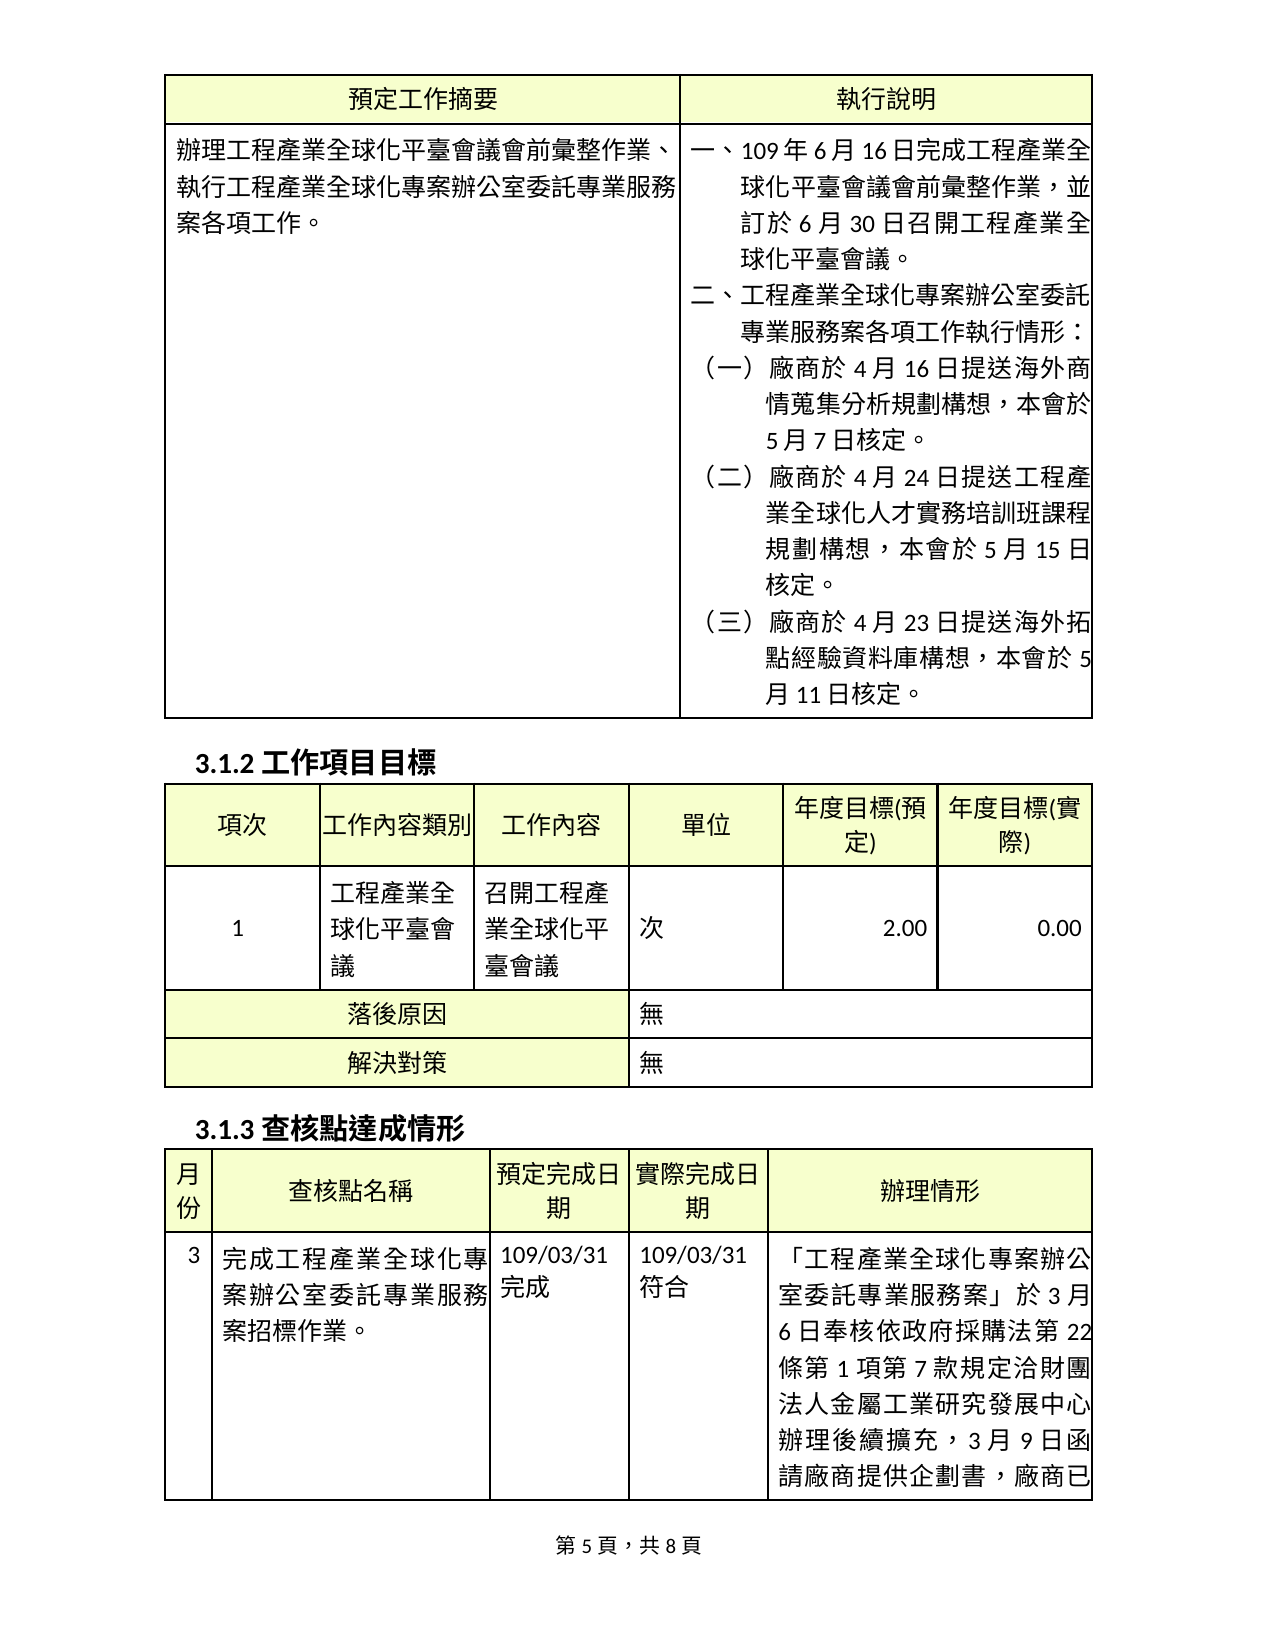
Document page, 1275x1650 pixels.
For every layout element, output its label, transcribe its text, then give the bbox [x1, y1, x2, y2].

table_header 預定完成日期 [491, 1150, 628, 1231]
table_cell 0.00 [939, 867, 1091, 988]
text 3.1.2 工作項目目標 [165, 740, 1092, 782]
table_cell 3 [166, 1233, 211, 1499]
table_cell 109/03/31符合 [630, 1233, 767, 1499]
table_cell 預定工作摘要 [166, 76, 679, 122]
table_cell 召開工程產業全球化平臺會議 [475, 867, 628, 988]
table_cell 2.00 [784, 867, 936, 988]
table_cell 無 [630, 991, 1091, 1037]
table_cell 一、109年6月16日完成工程產業全球化平臺會議會前彙整作業，並訂於6月30日召開工程產業全球化平臺會議。 二、工程產業全球化專案辦公室委託專業服務案各項工作執行情形： （一）廠商於4月16日提送海外商情蒐集分析規劃構想，本會於5月7日核定。 （二）廠商於4月24日提送工程產業全球化人才實務培訓班課程規劃構想，本會於5月15日核定。 （三）廠商於4月23日提送海外拓點經驗資料庫構想，本會於5月11日核定。 [681, 125, 1091, 717]
table_header 工作內容 [475, 785, 628, 865]
table_cell 「工程產業全球化專案辦公室委託專業服務案」於3月6日奉核依政府採購法第22條第1項第7款規定洽財團法人金屬工業研究發展中心辦理後續擴充，3月9日函請廠商提供企劃書，廠商已 [769, 1233, 1091, 1499]
table_header 年度目標(實際) [939, 785, 1091, 865]
table_cell 次 [630, 867, 782, 988]
table_cell 落後原因 [166, 991, 628, 1037]
table_cell 解決對策 [166, 1039, 628, 1086]
table_cell 109/03/31完成 [491, 1233, 628, 1499]
table_cell 工程產業全球化平臺會議 [321, 867, 473, 988]
table_header 辦理情形 [769, 1150, 1091, 1231]
table_header 月份 [166, 1150, 211, 1231]
table_cell 辦理工程產業全球化平臺會議會前彙整作業、執行工程產業全球化專案辦公室委託專業服務案各項工作。 [166, 125, 679, 717]
table_cell 1 [166, 867, 319, 988]
table_cell 無 [630, 1039, 1091, 1086]
table_header 項次 [166, 785, 319, 865]
table_header 查核點名稱 [213, 1150, 489, 1231]
table_header 工作內容類別 [321, 785, 473, 865]
table_cell 執行說明 [681, 76, 1091, 122]
text 3.1.3 查核點達成情形 [165, 1109, 1092, 1148]
table_header 單位 [630, 785, 782, 865]
table_cell 完成工程產業全球化專案辦公室委託專業服務案招標作業。 [213, 1233, 489, 1499]
table_header 年度目標(預定) [784, 785, 936, 865]
table_header 實際完成日期 [630, 1150, 767, 1231]
